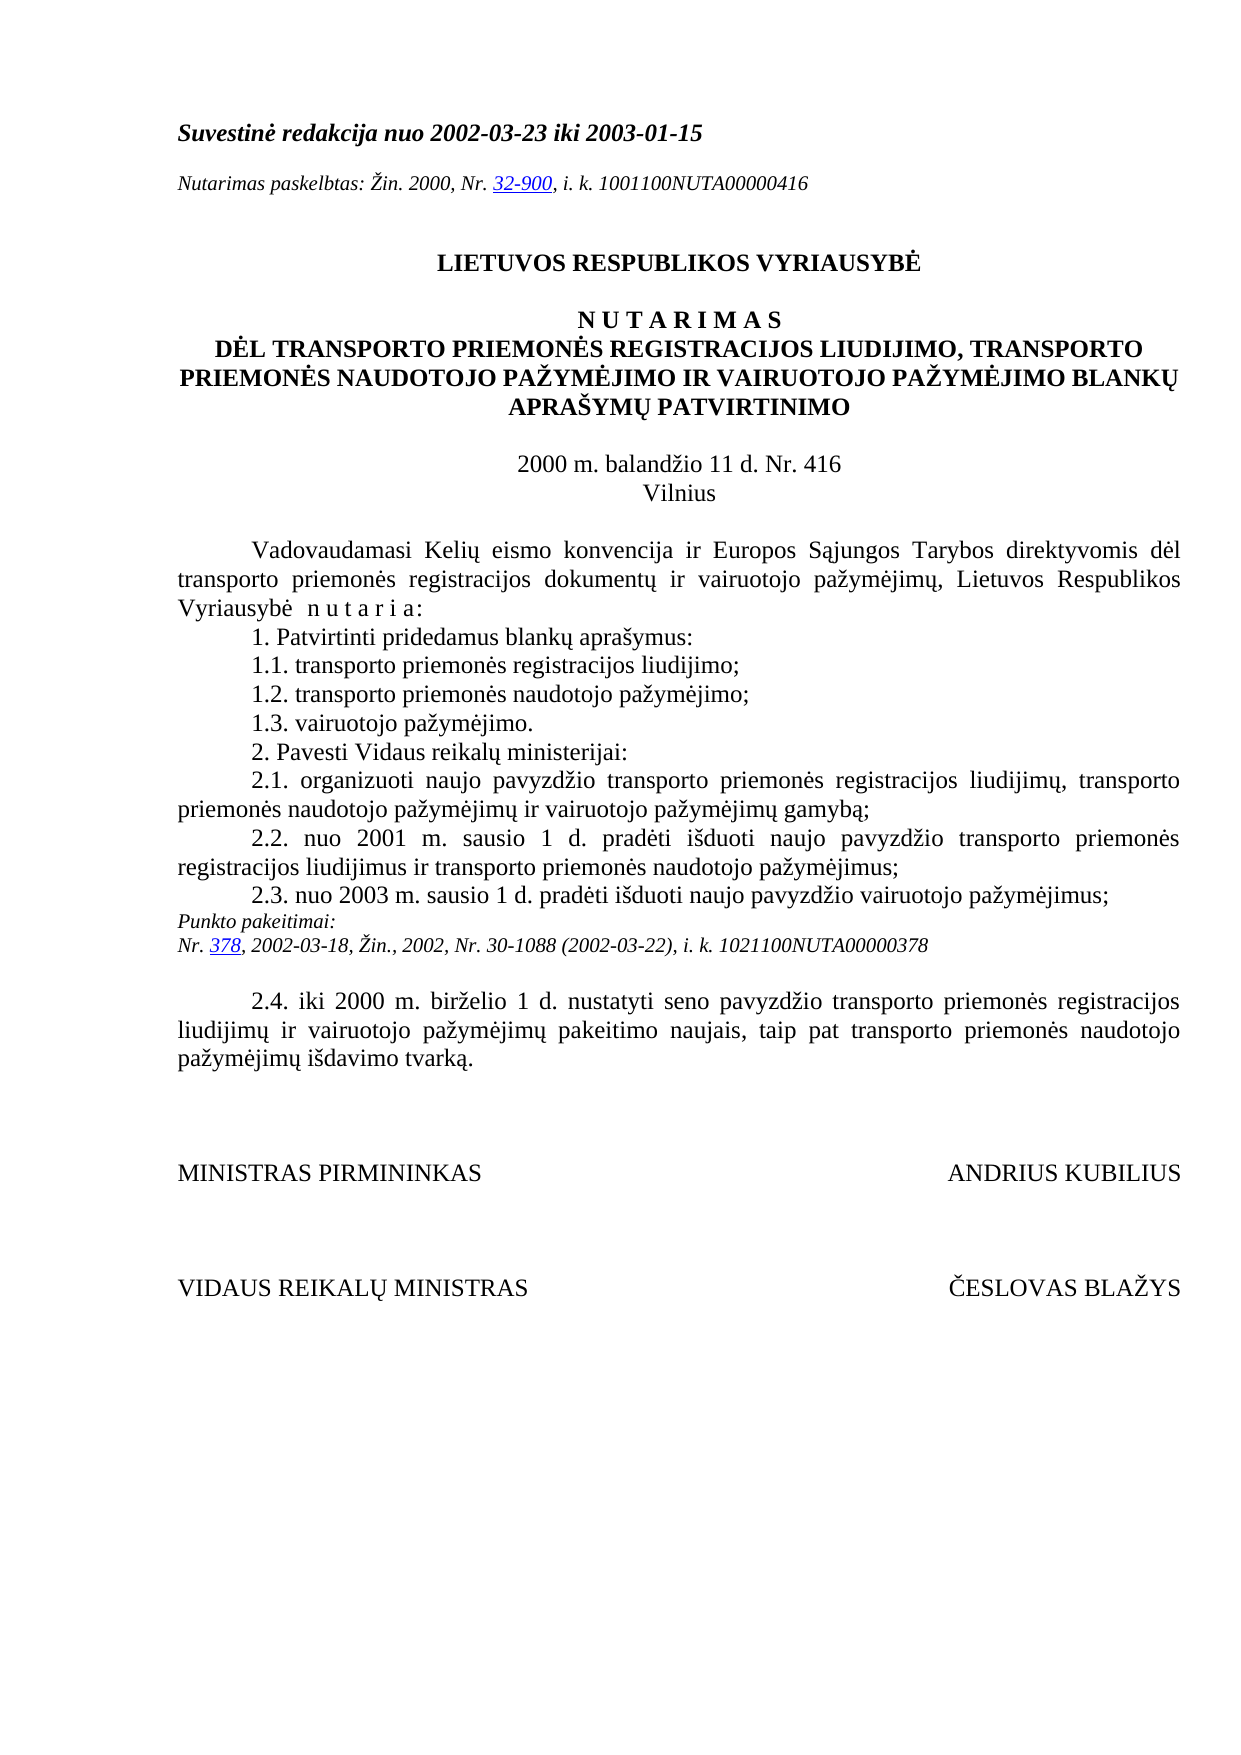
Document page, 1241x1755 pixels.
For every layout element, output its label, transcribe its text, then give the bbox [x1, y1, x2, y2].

text 2.2. nuo 2001 m. sausio 1 d. pradėti išduoti naujo pavyzdžio transporto priemonės registracijos liudijimus ir transporto priemonės naudotojo pažymėjimus; [177, 823, 1181, 880]
text 1.3. vairuotojo pažymėjimo. [177, 708, 1181, 737]
text Nutarimas paskelbtas: Žin. 2000, Nr. 32-900, i. k. 1001100NUTA00000416 [177, 171, 1181, 195]
text 1.2. transporto priemonės naudotojo pažymėjimo; [177, 679, 1181, 708]
text 2.3. nuo 2003 m. sausio 1 d. pradėti išduoti naujo pavyzdžio vairuotojo pažymėjimus; [177, 880, 1181, 909]
text DĖL TRANSPORTO PRIEMONĖS REGISTRACIJOS LIUDIJIMO, TRANSPORTO PRIEMONĖS NAUDOTOJO PAŽYMĖJIMO IR VAIRUOTOJO PAŽYMĖJIMO BLANKŲ APRAŠYMŲ PATVIRTINIMO [177, 334, 1181, 420]
text 2. Pavesti Vidaus reikalų ministerijai: [177, 737, 1181, 765]
text 2000 m. balandžio 11 d. Nr. 416 [177, 449, 1181, 478]
text Punkto pakeitimai: [177, 909, 1181, 933]
text Nr. 378, 2002-03-18, Žin., 2002, Nr. 30-1088 (2002-03-22), i. k. 1021100NUTA00000378 [177, 933, 1181, 957]
text Vidaus reikalų ministras Česlovas Blažys [177, 1273, 1181, 1302]
text N U T A R I M A S [177, 305, 1181, 334]
text Ministras Pirmininkas Andrius Kubilius [177, 1158, 1181, 1187]
text 2.1. organizuoti naujo pavyzdžio transporto priemonės registracijos liudijimų, transporto priemonės naudotojo pažymėjimų ir vairuotojo pažymėjimų gamybą; [177, 765, 1181, 823]
text 1. Patvirtinti pridedamus blankų aprašymus: [177, 622, 1181, 650]
text Vilnius [177, 478, 1181, 507]
text Suvestinė redakcija nuo 2002-03-23 iki 2003-01-15 [177, 118, 1181, 147]
text 2.4. iki 2000 m. birželio 1 d. nustatyti seno pavyzdžio transporto priemonės registracijos liudijimų ir vairuotojo pažymėjimų pakeitimo naujais, taip pat transporto priemonės naudotojo pažymėjimų išdavimo tvarką. [177, 986, 1181, 1072]
text 1.1. transporto priemonės registracijos liudijimo; [177, 650, 1181, 679]
text LIETUVOS RESPUBLIKOS VYRIAUSYBĖ [177, 248, 1181, 277]
text Vadovaudamasi Kelių eismo konvencija ir Europos Sąjungos Tarybos direktyvomis dėl transporto priemonės registracijos dokumentų ir vairuotojo pažymėjimų, Lietuvos Respublikos Vyriausybė nutaria: [177, 535, 1181, 622]
